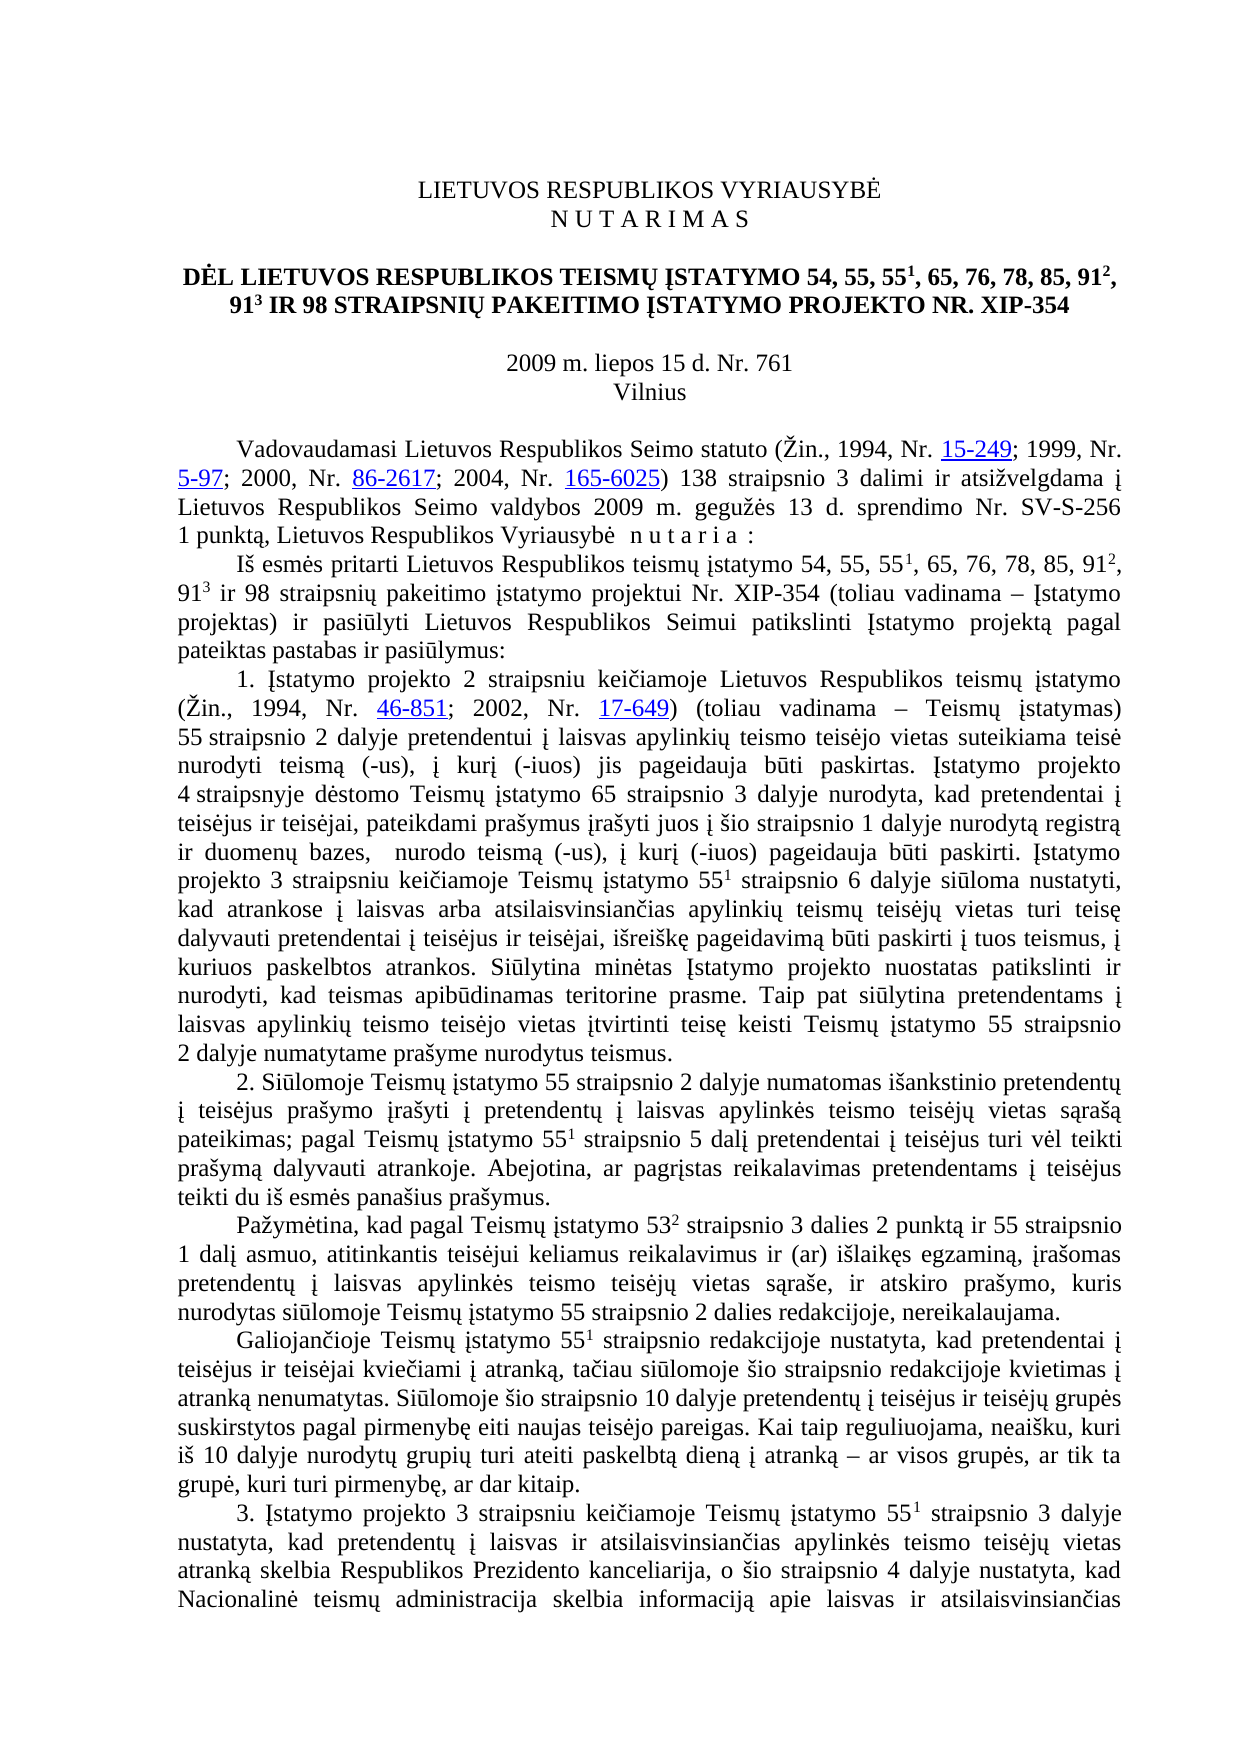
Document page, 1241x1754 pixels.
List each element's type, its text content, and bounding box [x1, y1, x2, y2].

text 3. Įstatymo projekto 3 straipsniu keičiamoje Teismų įstatymo 551 straipsnio 3 dalyje nustatyta, kad pretendentų į laisvas ir atsilaisvinsiančias apylinkės teismo teisėjų vietas atranką skelbia Respublikos Prezidento kanceliarija, o šio straipsnio 4 dalyje nustatyta, kad Nacionalinė teismų administracija skelbia informaciją apie laisvas ir atsilaisvinsiančias [177, 1498, 1122, 1613]
text 2. Siūlomoje Teismų įstatymo 55 straipsnio 2 dalyje numatomas išankstinio pretendentų į teisėjus prašymo įrašyti į pretendentų į laisvas apylinkės teismo teisėjų vietas sąrašą pateikimas; pagal Teismų įstatymo 551 straipsnio 5 dalį pretendentai į teisėjus turi vėl teikti prašymą dalyvauti atrankoje. Abejotina, ar pagrįstas reikalavimas pretendentams į teisėjus teikti du iš esmės panašius prašymus. [177, 1067, 1122, 1211]
text DĖL LIETUVOS RESPUBLIKOS TEISMŲ ĮSTATYMO 54, 55, 551, 65, 76, 78, 85, 912, 913 IR 98 STRAIPSNIŲ PAKEITIMO ĮSTATYMO PROJEKTO NR. XIP-354 [177, 262, 1122, 319]
text 1. Įstatymo projekto 2 straipsniu keičiamoje Lietuvos Respublikos teismų įstatymo (Žin., 1994, Nr. 46-851; 2002, Nr. 17-649) (toliau vadinama – Teismų įstatymas) 55 straipsnio 2 dalyje pretendentui į laisvas apylinkių teismo teisėjo vietas suteikiama teisė nurodyti teismą (-us), į kurį (-iuos) jis pageidauja būti paskirtas. Įstatymo projekto 4 straipsnyje dėstomo Teismų įstatymo 65 straipsnio 3 dalyje nurodyta, kad pretendentai į teisėjus ir teisėjai, pateikdami prašymus įrašyti juos į šio straipsnio 1 dalyje nurodytą registrą ir duomenų bazes, nurodo teismą (-us), į kurį (-iuos) pageidauja būti paskirti. Įstatymo projekto 3 straipsniu keičiamoje Teismų įstatymo 551 straipsnio 6 dalyje siūloma nustatyti, kad atrankose į laisvas arba atsilaisvinsiančias apylinkių teismų teisėjų vietas turi teisę dalyvauti pretendentai į teisėjus ir teisėjai, išreiškę pageidavimą būti paskirti į tuos teismus, į kuriuos paskelbtos atrankos. Siūlytina minėtas Įstatymo projekto nuostatas patikslinti ir nurodyti, kad teismas apibūdinamas teritorine prasme. Taip pat siūlytina pretendentams į laisvas apylinkių teismo teisėjo vietas įtvirtinti teisę keisti Teismų įstatymo 55 straipsnio 2 dalyje numatytame prašyme nurodytus teismus. [177, 664, 1122, 1067]
text Vilnius [177, 377, 1122, 406]
text Pažymėtina, kad pagal Teismų įstatymo 532 straipsnio 3 dalies 2 punktą ir 55 straipsnio 1 dalį asmuo, atitinkantis teisėjui keliamus reikalavimus ir (ar) išlaikęs egzaminą, įrašomas pretendentų į laisvas apylinkės teismo teisėjų vietas sąraše, ir atskiro prašymo, kuris nurodytas siūlomoje Teismų įstatymo 55 straipsnio 2 dalies redakcijoje, nereikalaujama. [177, 1211, 1122, 1326]
text Vadovaudamasi Lietuvos Respublikos Seimo statuto (Žin., 1994, Nr. 15-249; 1999, Nr. 5-97; 2000, Nr. 86-2617; 2004, Nr. 165-6025) 138 straipsnio 3 dalimi ir atsižvelgdama į Lietuvos Respublikos Seimo valdybos 2009 m. gegužės 13 d. sprendimo Nr. SV-S-256 1 punktą, Lietuvos Respublikos Vyriausybė nutaria: [177, 434, 1122, 549]
text 2009 m. liepos 15 d. Nr. 761 [177, 348, 1122, 377]
text NUTARIMAS [177, 204, 1122, 233]
text Iš esmės pritarti Lietuvos Respublikos teismų įstatymo 54, 55, 551, 65, 76, 78, 85, 912, 913 ir 98 straipsnių pakeitimo įstatymo projektui Nr. XIP-354 (toliau vadinama – Įstatymo projektas) ir pasiūlyti Lietuvos Respublikos Seimui patikslinti Įstatymo projektą pagal pateiktas pastabas ir pasiūlymus: [177, 549, 1122, 664]
text Lietuvos Respublikos Vyriausybė [177, 176, 1122, 204]
text Galiojančioje Teismų įstatymo 551 straipsnio redakcijoje nustatyta, kad pretendentai į teisėjus ir teisėjai kviečiami į atranką, tačiau siūlomoje šio straipsnio redakcijoje kvietimas į atranką nenumatytas. Siūlomoje šio straipsnio 10 dalyje pretendentų į teisėjus ir teisėjų grupės suskirstytos pagal pirmenybę eiti naujas teisėjo pareigas. Kai taip reguliuojama, neaišku, kuri iš 10 dalyje nurodytų grupių turi ateiti paskelbtą dieną į atranką – ar visos grupės, ar tik ta grupė, kuri turi pirmenybę, ar dar kitaip. [177, 1326, 1122, 1498]
